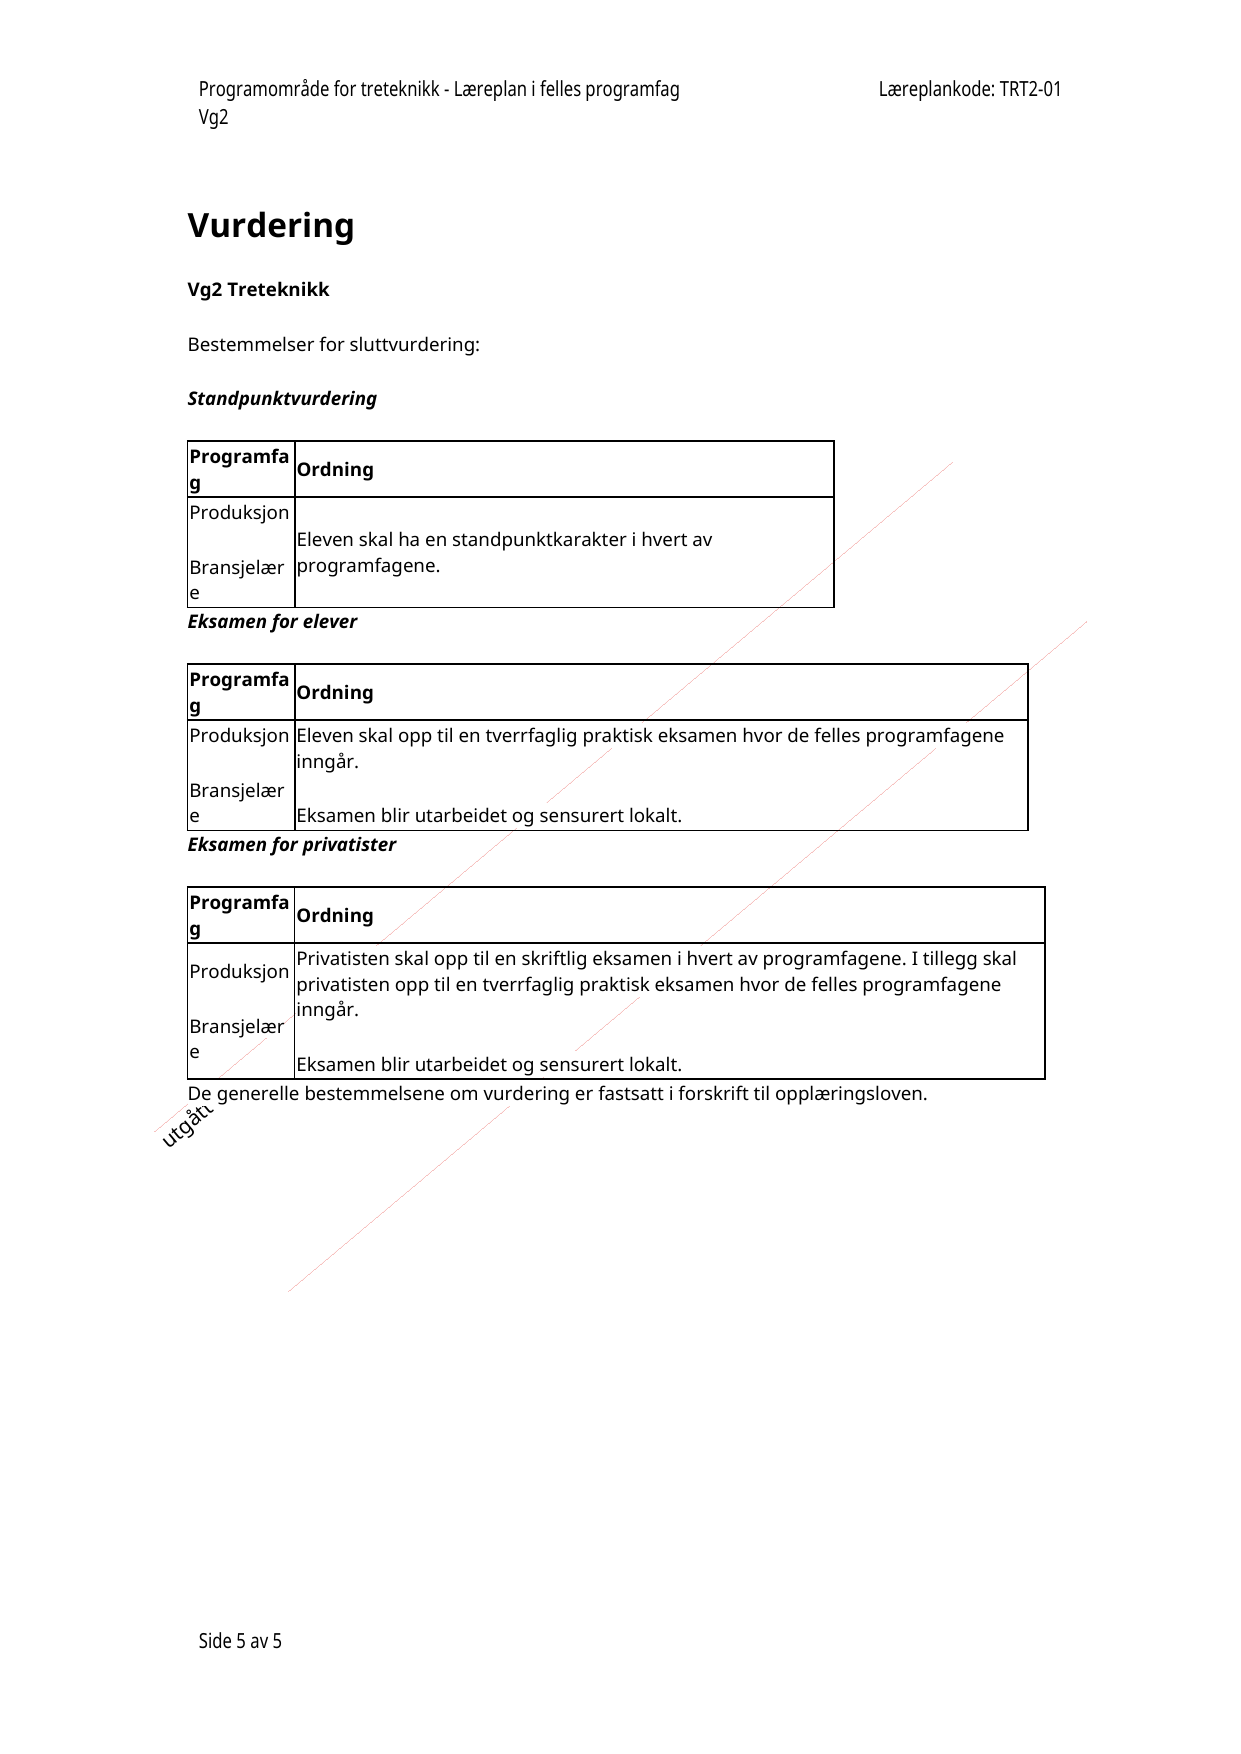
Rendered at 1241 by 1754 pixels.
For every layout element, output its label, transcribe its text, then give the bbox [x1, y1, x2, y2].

text Eksamen for privatister [403, 832, 510, 857]
table_header Ordning [296, 442, 833, 496]
text Bestemmelser for sluttvurdering: [480, 331, 1053, 356]
text Standpunktvurdering [379, 386, 1053, 411]
text De generelle bestemmelsene om vurdering er fastsatt i forskrift til opplæringsloven. [928, 1080, 1053, 1106]
table_header Ordning [296, 705, 661, 719]
table_header Ordning [696, 665, 1027, 679]
table_cell Eleven skal ha en standpunktkarakter i hvert av programfagene. [296, 578, 813, 607]
subtitle Vurdering [364, 156, 1053, 247]
table_header Ordning [296, 665, 709, 679]
text Eksamen for privatister [484, 832, 834, 857]
table_cell Eleven skal ha en standpunktkarakter i hvert av programfagene. [781, 564, 833, 607]
table_cell Eleven skal ha en standpunktkarakter i hvert av programfagene. [296, 498, 833, 562]
table_header Ordning [648, 705, 986, 719]
text Vg2 Treteknikk [330, 276, 1053, 302]
text Eksamen for privatister [808, 832, 1053, 857]
table_header Ordning [972, 705, 1027, 719]
table_header [382, 928, 720, 942]
table_cell Produksjon Bransjelære [188, 944, 294, 1078]
text [749, 608, 1053, 634]
table_header [706, 888, 1044, 942]
text Eksamen for elever [187, 608, 777, 634]
table_header [430, 888, 767, 902]
table_header Ordning [295, 888, 443, 942]
